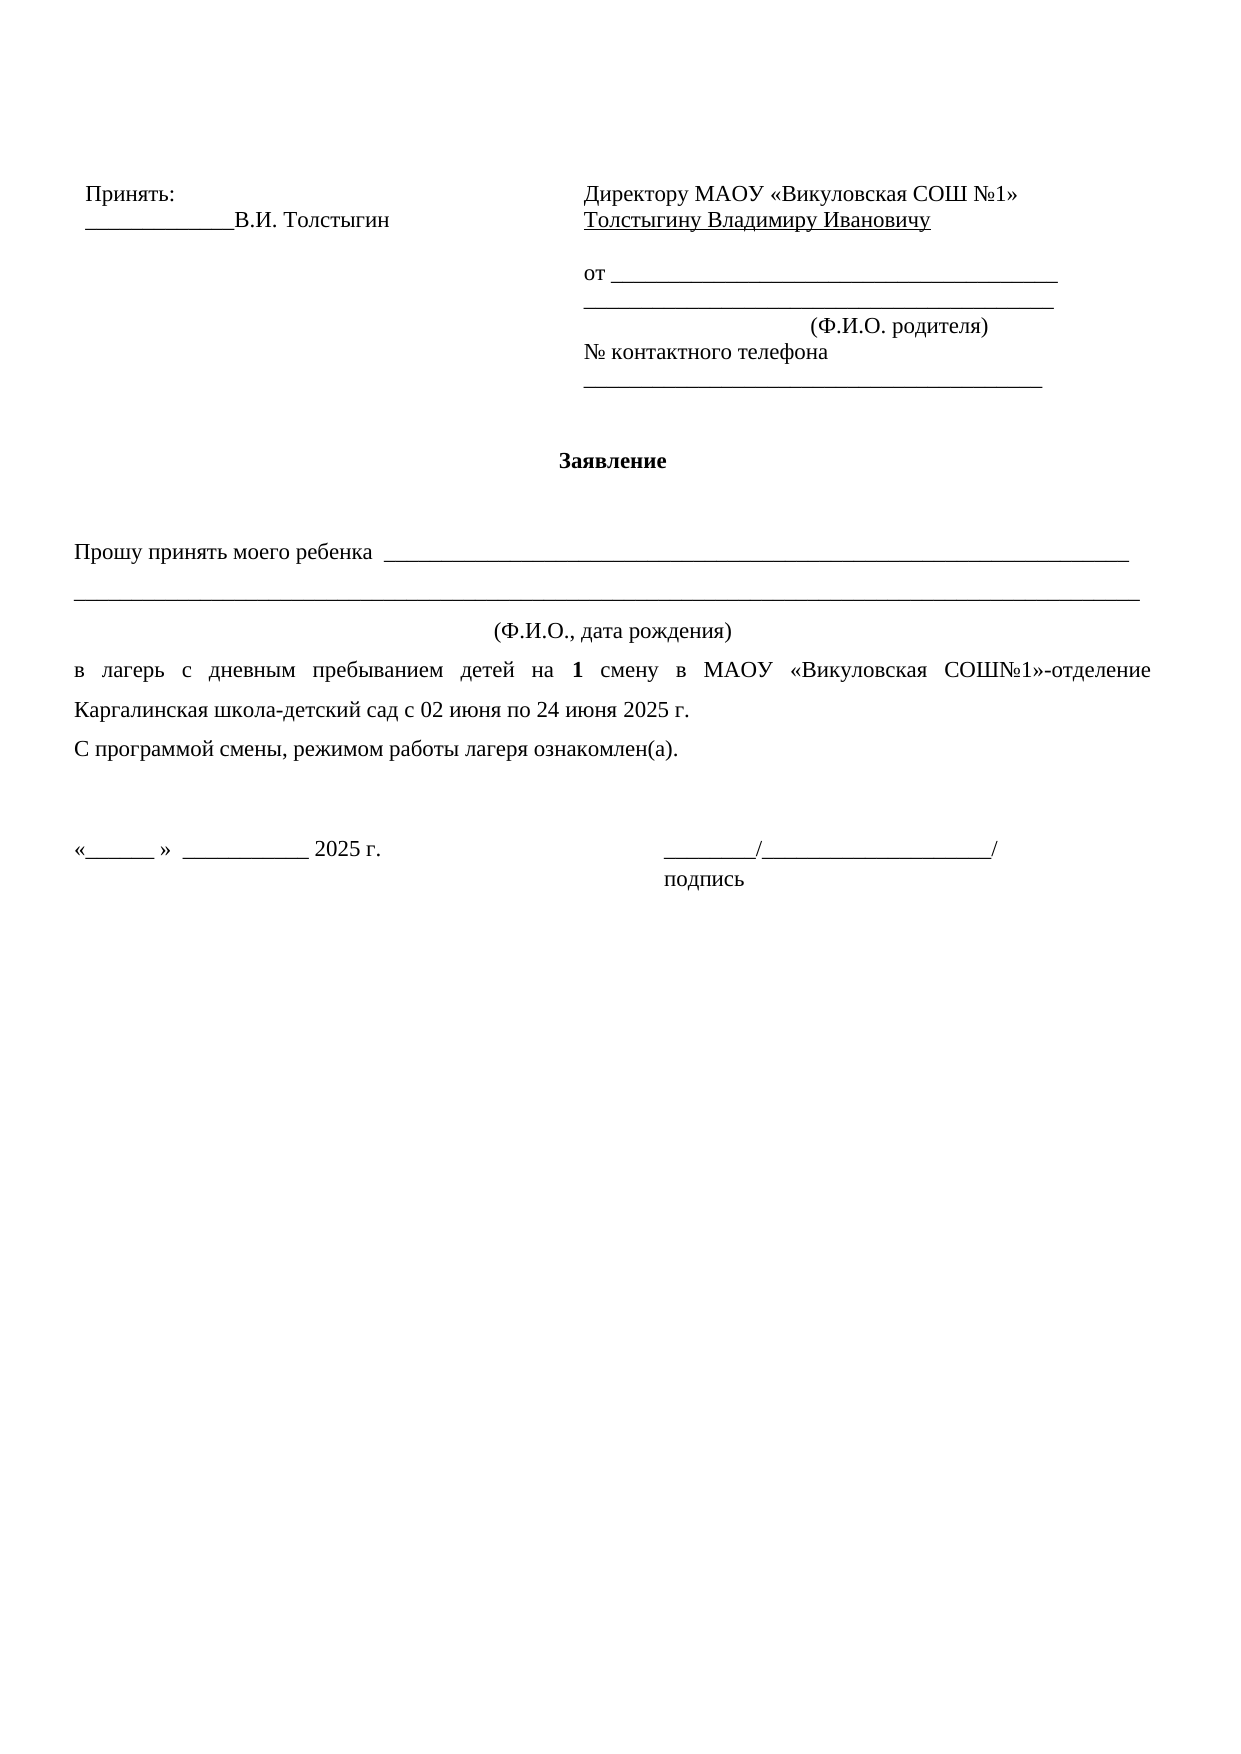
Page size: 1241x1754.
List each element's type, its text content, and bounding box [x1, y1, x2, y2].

text С программой смены, режимом работы лагеря ознакомлен(а). [74, 735, 1152, 762]
text «______ » ___________ 2025 г. ________/____________________/ [74, 835, 1152, 862]
text _____________________________________________________________________________________________ [74, 577, 1152, 604]
text подпись [590, 866, 1152, 892]
text Заявление [74, 447, 1152, 474]
text Прошу принять моего ребенка _________________________________________________________________ [74, 538, 1152, 564]
text (Ф.И.О., дата рождения) [74, 617, 1152, 643]
text в лагерь с дневным пребыванием детей на 1 смену в МАОУ «Викуловская СОШ№1»-отделение Каргалинская школа-детский сад с 02 июня по 24 июня 2025 г. [74, 656, 1152, 722]
table_header Принять: _____________В.И. Толстыгин [74, 180, 572, 417]
table_header Директору МАОУ «Викуловская СОШ №1» Толстыгину Владимиру Ивановичу от _______________________________________ _________________________________________ (Ф.И.О. родителя) № контактного телефона ________________________________________ [573, 180, 1221, 417]
